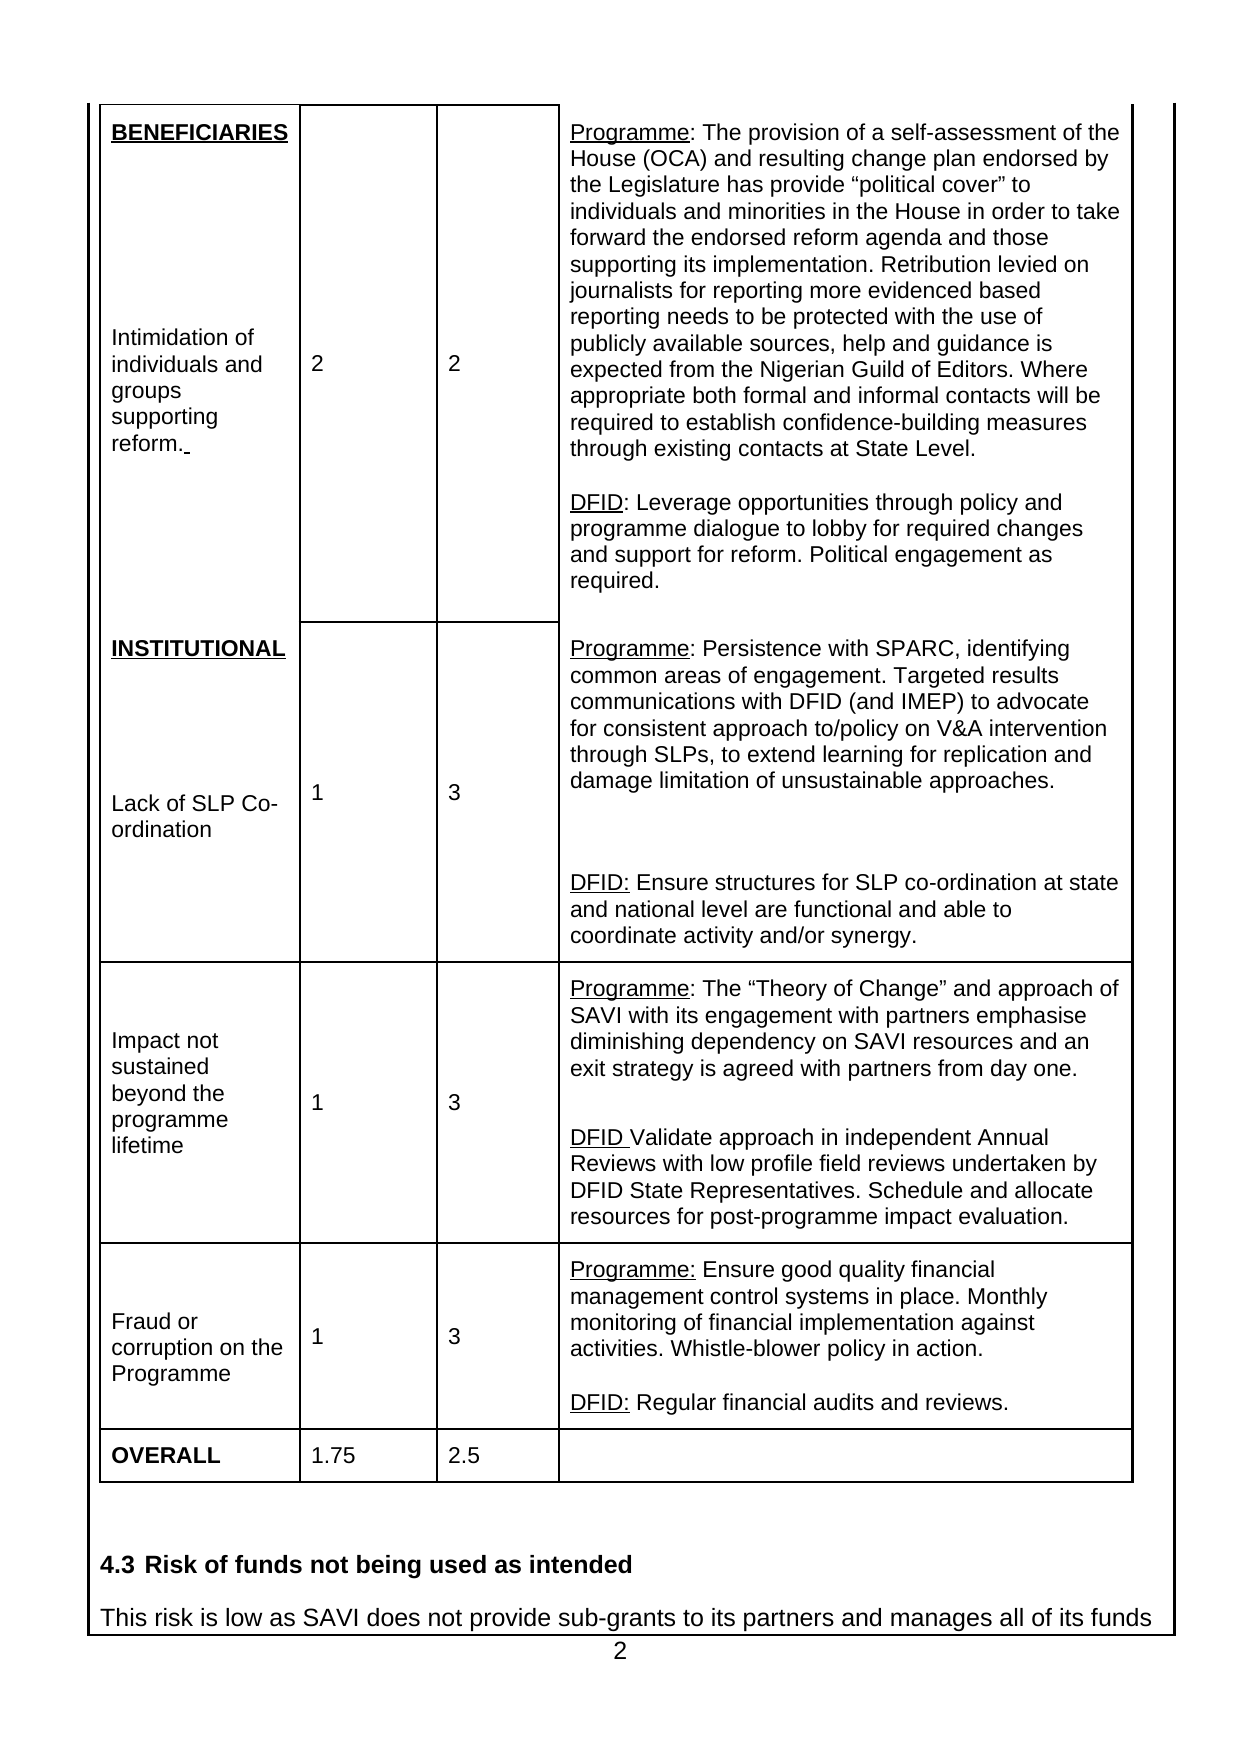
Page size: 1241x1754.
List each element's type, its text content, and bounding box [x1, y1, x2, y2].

table_cell Programme: The provision of a self-assessment of the House (OCA) and resulting change plan endorsed by the Legislature has provide “political cover” to individuals and minorities in the House in order to take forward the endorsed reform agenda and those supporting its implementation. Retribution levied on journalists for reporting more evidenced based reporting needs to be protected with the use of publicly available sources, help and guidance is expected from the Nigerian Guild of Editors. Where appropriate both formal and informal contacts will be required to establish confidence-building measures through existing contacts at State Level. [560, 104, 1131, 474]
table_cell DFID: Ensure structures for SLP co-ordination at state and national level are functional and able to coordinate activity and/or synergy. [560, 855, 1131, 961]
table_cell [101, 855, 299, 961]
table_cell BENEFICIARIES Intimidation of individuals and groups supporting reform. [101, 105, 299, 474]
table_cell DFID: Regular financial audits and reviews. [560, 1374, 1131, 1428]
table_cell 1 [301, 963, 436, 1242]
table_cell Programme: Persistence with SPARC, identifying common areas of engagement. Targeted results communications with DFID (and IMEP) to advocate for consistent approach to/policy on V&A intervention through SLPs, to extend learning for replication and damage limitation of unsustainable approaches. [560, 621, 1131, 855]
table_cell 2 [301, 106, 436, 621]
table_cell 1 [301, 623, 436, 961]
table_cell 3 [438, 1244, 558, 1428]
table_cell 2 [438, 106, 558, 621]
table_cell 3 [438, 963, 558, 1242]
table_cell Programme: The “Theory of Change” and approach of SAVI with its engagement with partners emphasise diminishing dependency on SAVI resources and an exit strategy is agreed with partners from day one. [560, 963, 1131, 1109]
table_cell DFID Validate approach in independent Annual Reviews with low profile field reviews undertaken by DFID State Representatives. Schedule and allocate resources for post-programme impact evaluation. [560, 1109, 1131, 1242]
table_cell 1.75 [301, 1430, 436, 1481]
table_cell 2.5 [438, 1430, 558, 1481]
table_cell Risk of funds not being used as intended This risk is low as SAVI does not provide sub-grants to its partners and manages all of its funds [90, 1483, 1173, 1634]
table_cell DFID: Leverage opportunities through policy and programme dialogue to lobby for required changes and support for reform. Political engagement as required. [560, 474, 1131, 621]
table_cell INSTITUTIONAL Lack of SLP Co-ordination [101, 621, 299, 855]
table_cell 1 [301, 1244, 436, 1428]
table_cell [90, 103, 1173, 1483]
table_cell 3 [438, 623, 558, 961]
table_cell [101, 474, 299, 621]
table_cell Programme: Ensure good quality financial management control systems in place. Monthly monitoring of financial implementation against activities. Whistle-blower policy in action. [560, 1244, 1131, 1374]
table_cell Impact not sustained beyond the programme lifetime [101, 963, 299, 1242]
table_cell OVERALL [101, 1430, 299, 1481]
table_cell Fraud or corruption on the Programme [101, 1244, 299, 1428]
table_cell [560, 1430, 1131, 1481]
